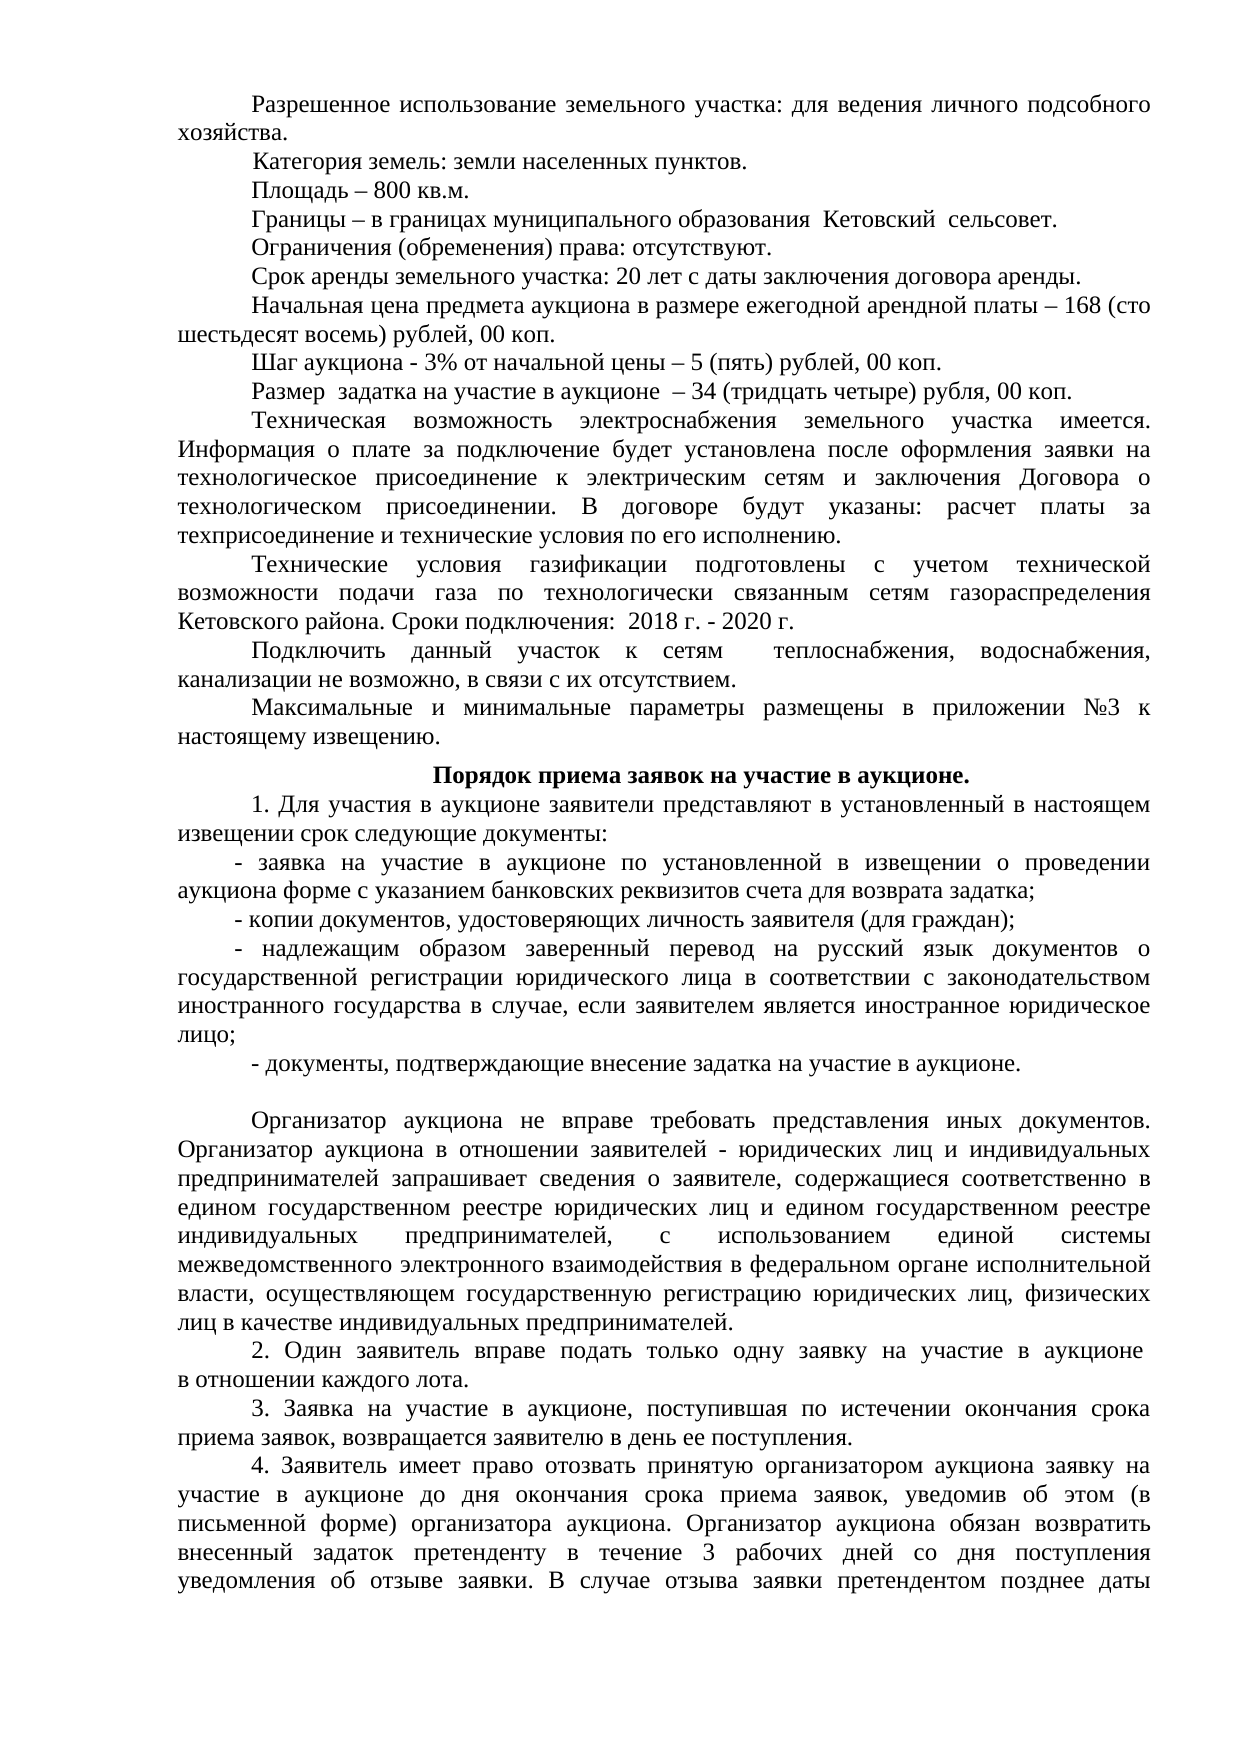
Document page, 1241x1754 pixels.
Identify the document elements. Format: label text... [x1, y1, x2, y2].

text Технические условия газификации подготовлены с учетом технической возможности подачи газа по технологически связанным сетям газораспределения Кетовского района. Сроки подключения: 2018 г. - 2020 г. [177, 549, 1152, 635]
text Размер задатка на участие в аукционе – 34 (тридцать четыре) рубля, 00 коп. [177, 376, 1152, 405]
text - надлежащим образом заверенный перевод на русский язык документов о государственной регистрации юридического лица в соответствии с законодательством иностранного государства в случае, если заявителем является иностранное юридическое лицо; [177, 933, 1152, 1048]
text Начальная цена предмета аукциона в размере ежегодной арендной платы – 168 (сто шестьдесят восемь) рублей, 00 коп. [177, 290, 1152, 347]
text Подключить данный участок к сетям теплоснабжения, водоснабжения, канализации не возможно, в связи с их отсутствием. [177, 635, 1152, 692]
text Максимальные и минимальные параметры размещены в приложении №3 к настоящему извещению. [177, 692, 1152, 750]
text 1. Для участия в аукционе заявители представляют в установленный в настоящем извещении срок следующие документы: [177, 789, 1152, 847]
text Площадь – 800 кв.м. [177, 175, 1152, 204]
text Разрешенное использование земельного участка: для ведения личного подсобного хозяйства. [177, 89, 1152, 146]
text - копии документов, удостоверяющих личность заявителя (для граждан); [177, 904, 1152, 933]
text Категория земель: земли населенных пунктов. [177, 146, 1152, 175]
text Ограничения (обременения) права: отсутствуют. [177, 232, 1152, 261]
text - заявка на участие в аукционе по установленной в извещении о проведении аукциона форме с указанием банковских реквизитов счета для возврата задатка; [177, 847, 1152, 904]
text Шаг аукциона - 3% от начальной цены – 5 (пять) рублей, 00 коп. [177, 347, 1152, 376]
text - документы, подтверждающие внесение задатка на участие в аукционе. [177, 1048, 1152, 1077]
text Порядок приема заявок на участие в аукционе. [177, 760, 1152, 789]
text Организатор аукциона не вправе требовать представления иных документов. Организатор аукциона в отношении заявителей - юридических лиц и индивидуальных предпринимателей запрашивает сведения о заявителе, содержащиеся соответственно в едином государственном реестре юридических лиц и едином государственном реестре индивидуальных предпринимателей, с использованием единой системы межведомственного электронного взаимодействия в федеральном органе исполнительной власти, осуществляющем государственную регистрацию юридических лиц, физических лиц в качестве индивидуальных предпринимателей. [177, 1105, 1152, 1335]
text 4. Заявитель имеет право отозвать принятую организатором аукциона заявку на участие в аукционе до дня окончания срока приема заявок, уведомив об этом (в письменной форме) организатора аукциона. Организатор аукциона обязан возвратить внесенный задаток претенденту в течение 3 рабочих дней со дня поступления уведомления об отзыве заявки. В случае отзыва заявки претендентом позднее даты [177, 1450, 1152, 1594]
text 2. Один заявитель вправе подать только одну заявку на участие в аукционе в отношении каждого лота. [177, 1335, 1152, 1393]
text Срок аренды земельного участка: 20 лет с даты заключения договора аренды. [177, 261, 1152, 290]
text 3. Заявка на участие в аукционе, поступившая по истечении окончания срока приема заявок, возвращается заявителю в день ее поступления. [177, 1393, 1152, 1450]
text Техническая возможность электроснабжения земельного участка имеется. Информация о плате за подключение будет установлена после оформления заявки на технологическое присоединение к электрическим сетям и заключения Договора о технологическом присоединении. В договоре будут указаны: расчет платы за техприсоединение и технические условия по его исполнению. [177, 405, 1152, 549]
text Границы – в границах муниципального образования Кетовский сельсовет. [177, 204, 1152, 232]
